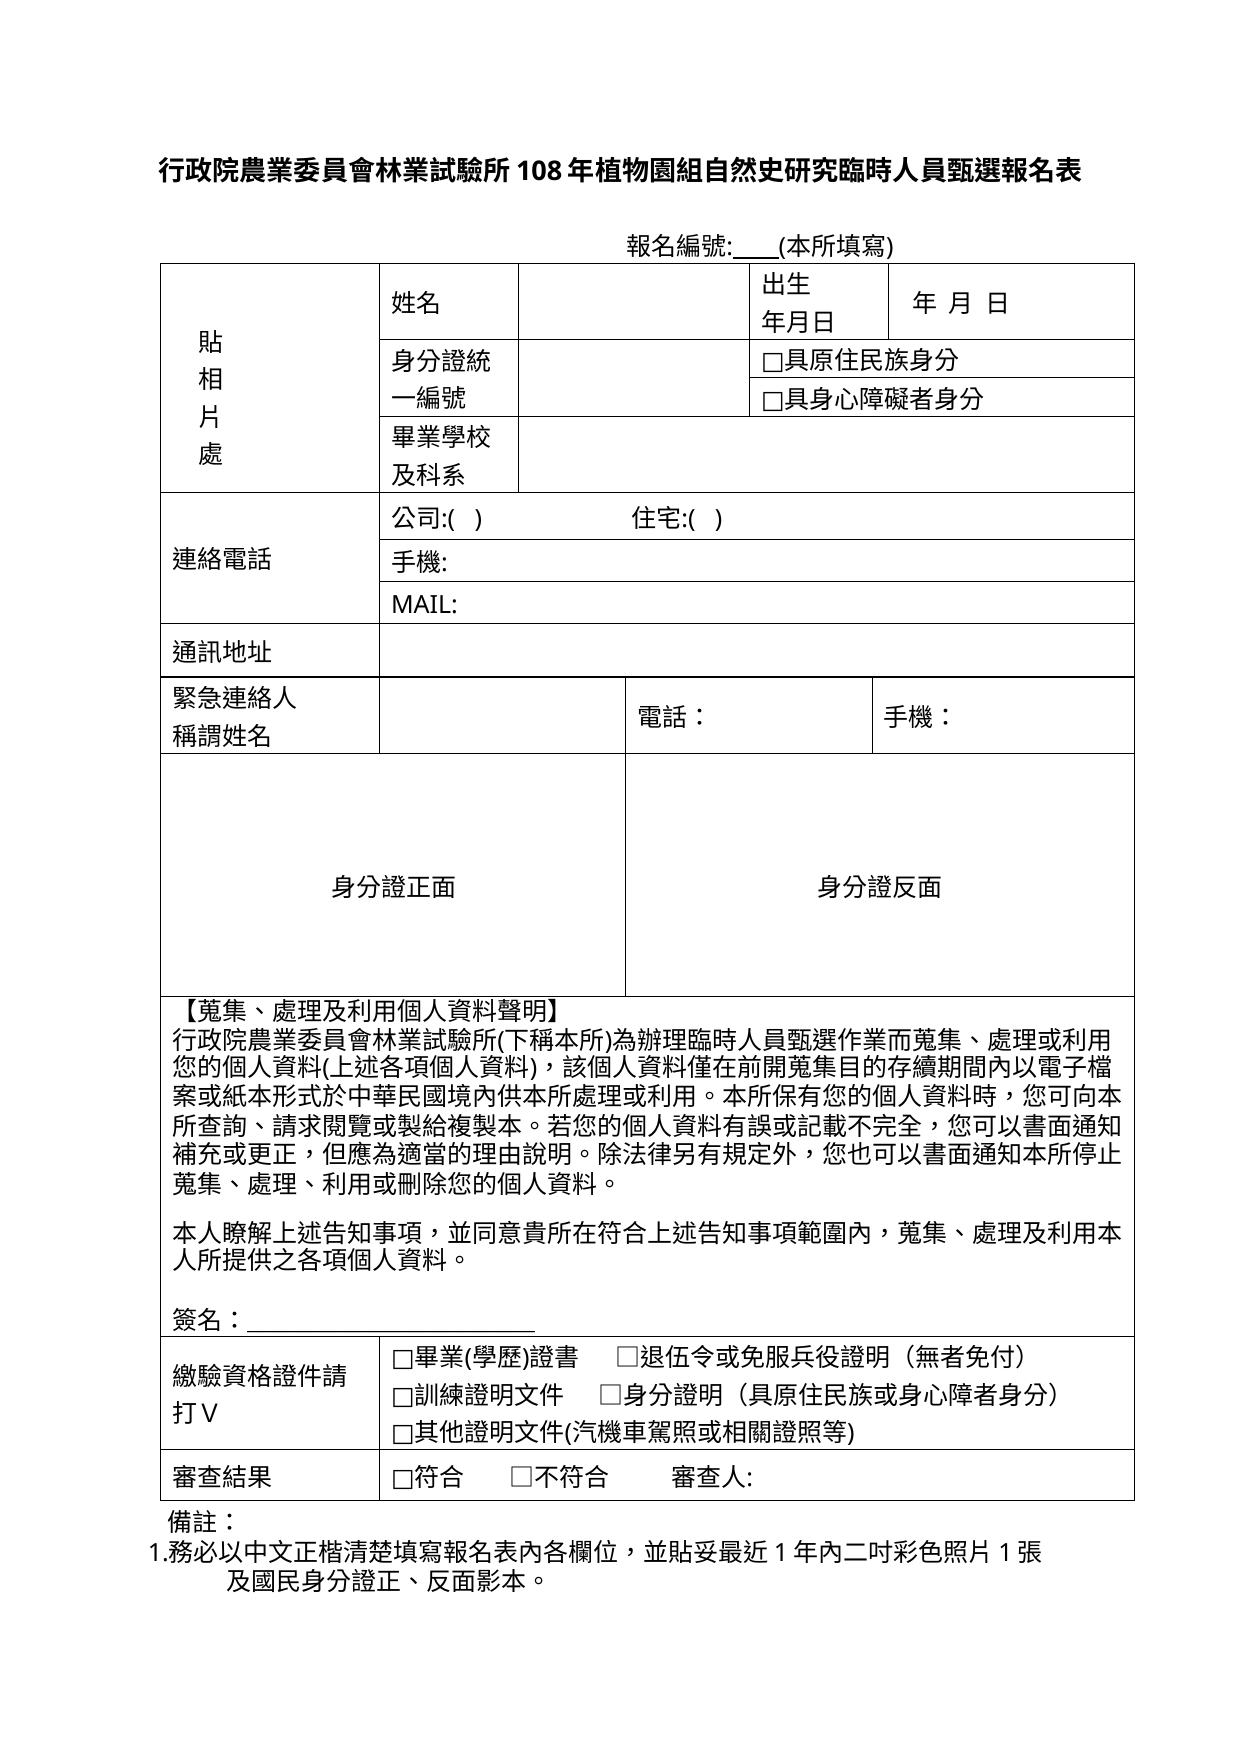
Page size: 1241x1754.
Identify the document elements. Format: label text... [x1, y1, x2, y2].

table_cell [380, 624, 1134, 676]
table_cell 身分證反面 [626, 754, 1134, 996]
text 行政院農業委員會林業試驗所108年植物園組自然史研究臨時人員甄選報名表 [148, 150, 1092, 187]
table_cell MAIL: [380, 582, 1134, 622]
table_cell 繳驗資格證件請打Ｖ [161, 1337, 379, 1449]
table_cell □具原住民族身分 [750, 340, 1134, 377]
text 報名編號: (本所填寫) [148, 225, 1092, 262]
table_cell 公司:( ) 住宅:( ) [380, 493, 1134, 539]
table_cell 連絡電話 [161, 493, 379, 622]
table_cell 身分證正面 [161, 754, 625, 996]
table_cell 畢業學校及科系 [380, 417, 518, 492]
table_header [519, 264, 749, 338]
table_cell 通訊地址 [161, 624, 379, 676]
table_cell 緊急連絡人 稱謂姓名 [161, 678, 379, 752]
table_cell [380, 678, 625, 752]
list 務必以中文正楷清楚填寫報名表內各欄位，並貼妥最近1年內二吋彩色照片1張 [148, 1538, 1092, 1567]
table_cell 手機： [873, 678, 1134, 752]
table_cell □畢業(學歷)證書 □退伍令或免服兵役證明（無者免付） □訓練證明文件 □身分證明（具原住民族或身心障者身分） □其他證明文件(汽機車駕照或相關證照等) [380, 1337, 1134, 1449]
table_cell 審查結果 [161, 1450, 379, 1500]
text 及國民身分證正、反面影本。 [207, 1567, 1092, 1596]
table_cell 身分證統一編號 [380, 340, 518, 416]
table_header 年 月 日 [889, 264, 1134, 338]
table_header 姓名 [380, 264, 518, 338]
table_cell 電話： [626, 678, 872, 752]
table_cell □具身心障礙者身分 [750, 378, 1134, 416]
table_cell 【蒐集、處理及利用個人資料聲明】 行政院農業委員會林業試驗所(下稱本所)為辦理臨時人員甄選作業而蒐集、處理或利用您的個人資料(上述各項個人資料)，該個人資料僅在前開蒐集目的存續期間內以電子檔案或紙本形式於中華民國境內供本所處理或利用。本所保有您的個人資料時，您可向本所查詢、請求閱覽或製給複製本。若您的個人資料有誤或記載不完全，您可以書面通知補充或更正，但應為適當的理由說明。除法律另有規定外，您也可以書面通知本所停止蒐集、處理、利用或刪除您的個人資料。 本人瞭解上述告知事項，並同意貴所在符合上述告知事項範圍內，蒐集、處理及利用本人所提供之各項個人資料。 簽名：_______________________ [161, 997, 1134, 1336]
table_cell □符合 □不符合 審查人: [380, 1450, 1134, 1500]
table_cell [519, 417, 1134, 492]
text 備註： [148, 1501, 1092, 1538]
table_cell 手機: [380, 540, 1134, 581]
table_header 貼 相 片 處 [161, 264, 379, 492]
table_header 出生 年月日 [750, 264, 888, 338]
table_cell [519, 340, 749, 416]
